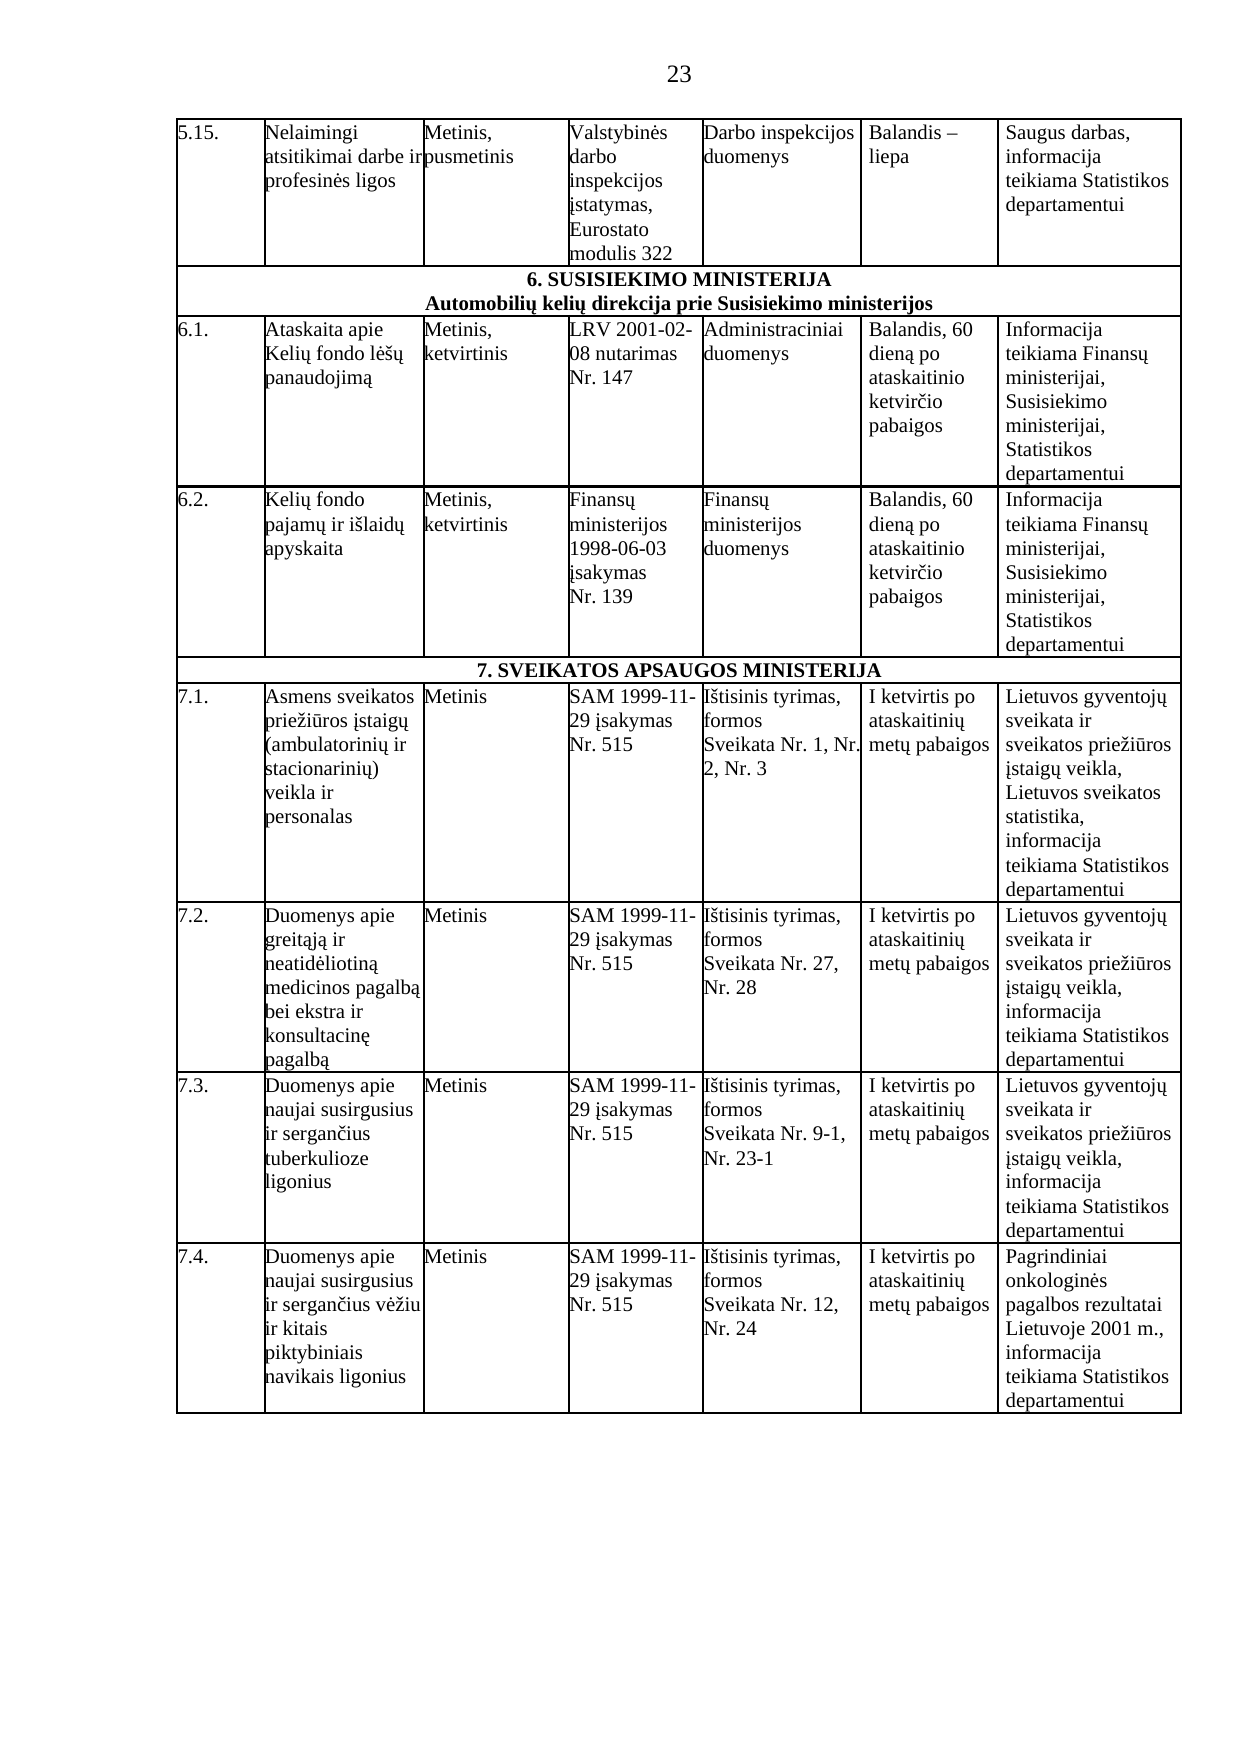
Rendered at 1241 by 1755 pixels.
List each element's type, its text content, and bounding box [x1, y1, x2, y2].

table_cell 6.2. [178, 488, 264, 656]
table_cell Saugus darbas, informacija teikiama Statistikos departamentui [999, 120, 1180, 264]
table_cell Ištisinis tyrimas, formos Sveikata Nr. 9-1, Nr. 23-1 [704, 1073, 860, 1242]
table_cell I ketvirtis po ataskaitinių metų pabaigos [862, 684, 997, 901]
table_cell I ketvirtis po ataskaitinių metų pabaigos [862, 1073, 997, 1242]
table_cell Balandis – liepa [862, 120, 997, 264]
table_cell Ištisinis tyrimas, formos Sveikata Nr. 1, Nr. 2, Nr. 3 [704, 684, 860, 901]
table_cell Metinis, pusmetinis [425, 120, 568, 264]
table_cell 7.3. [178, 1073, 264, 1242]
table_cell Asmens sveikatos priežiūros įstaigų (ambulatorinių ir stacionarinių) veikla ir personalas [266, 684, 423, 901]
table_cell Darbo inspekcijos duomenys [704, 120, 860, 264]
table_cell SAM 1999-11-29 įsakymas Nr. 515 [570, 684, 702, 901]
table_cell Administraciniai duomenys [704, 317, 860, 485]
table_cell Ištisinis tyrimas, formos Sveikata Nr. 27, Nr. 28 [704, 903, 860, 1071]
table_cell 5.15. [178, 120, 264, 264]
table_cell I ketvirtis po ataskaitinių metų pabaigos [862, 1244, 997, 1412]
table_cell Metinis [425, 1244, 568, 1412]
table_cell Nelaimingi atsitikimai darbe ir profesinės ligos [266, 120, 423, 264]
table_cell Ataskaita apie Kelių fondo lėšų panaudojimą [266, 317, 423, 485]
table_cell Duomenys apie naujai susirgusius ir sergančius vėžiu ir kitais piktybiniais navikais ligonius [266, 1244, 423, 1412]
table_cell Lietuvos gyventojų sveikata ir sveikatos priežiūros įstaigų veikla, Lietuvos sveikatos statistika, informacija teikiama Statistikos departamentui [999, 684, 1180, 901]
table_cell 6.1. [178, 317, 264, 485]
table_cell Informacija teikiama Finansų ministerijai, Susisiekimo ministerijai, Statistikos departamentui [999, 488, 1180, 656]
table_cell 7.4. [178, 1244, 264, 1412]
table_cell 7.1. [178, 684, 264, 901]
table_cell Lietuvos gyventojų sveikata ir sveikatos priežiūros įstaigų veikla, informacija teikiama Statistikos departamentui [999, 1073, 1180, 1242]
table_cell 7.2. [178, 903, 264, 1071]
table_cell Duomenys apie naujai susirgusius ir sergančius tuberkulioze ligonius [266, 1073, 423, 1242]
table_cell Metinis [425, 684, 568, 901]
table_cell Finansų ministerijos duomenys [704, 488, 860, 656]
table_cell Metinis, ketvirtinis [425, 317, 568, 485]
table_cell I ketvirtis po ataskaitinių metų pabaigos [862, 903, 997, 1071]
table_cell Informacija teikiama Finansų ministerijai, Susisiekimo ministerijai, Statistikos departamentui [999, 317, 1180, 485]
table_cell SAM 1999-11-29 įsakymas Nr. 515 [570, 1244, 702, 1412]
table_cell Metinis, ketvirtinis [425, 488, 568, 656]
table_cell Duomenys apie greitąją ir neatidėliotiną medicinos pagalbą bei ekstra ir konsultacinę pagalbą [266, 903, 423, 1071]
table_cell Kelių fondo pajamų ir išlaidų apyskaita [266, 488, 423, 656]
table_cell SAM 1999-11-29 įsakymas Nr. 515 [570, 903, 702, 1071]
table_cell Metinis [425, 903, 568, 1071]
table_cell SAM 1999-11-29 įsakymas Nr. 515 [570, 1073, 702, 1242]
table_cell Finansų ministerijos 1998-06-03 įsakymas Nr. 139 [570, 488, 702, 656]
table_cell Valstybinės darbo inspekcijos įstatymas, Eurostato modulis 322 [570, 120, 702, 264]
table_cell Pagrindiniai onkologinės pagalbos rezultatai Lietuvoje 2001 m., informacija teikiama Statistikos departamentui [999, 1244, 1180, 1412]
table_cell Ištisinis tyrimas, formos Sveikata Nr. 12, Nr. 24 [704, 1244, 860, 1412]
table_cell Balandis, 60 dieną po ataskaitinio ketvirčio pabaigos [862, 317, 997, 485]
table_cell 6. SUSISIEKIMO MINISTERIJA Automobilių kelių direkcija prie Susisiekimo ministerijos [178, 267, 1180, 315]
table_cell Lietuvos gyventojų sveikata ir sveikatos priežiūros įstaigų veikla, informacija teikiama Statistikos departamentui [999, 903, 1180, 1071]
table_cell Metinis [425, 1073, 568, 1242]
table_cell Balandis, 60 dieną po ataskaitinio ketvirčio pabaigos [862, 488, 997, 656]
table_cell LRV 2001-02-08 nutarimas Nr. 147 [570, 317, 702, 485]
table_cell 7. SVEIKATOS APSAUGOS MINISTERIJA [178, 658, 1180, 682]
